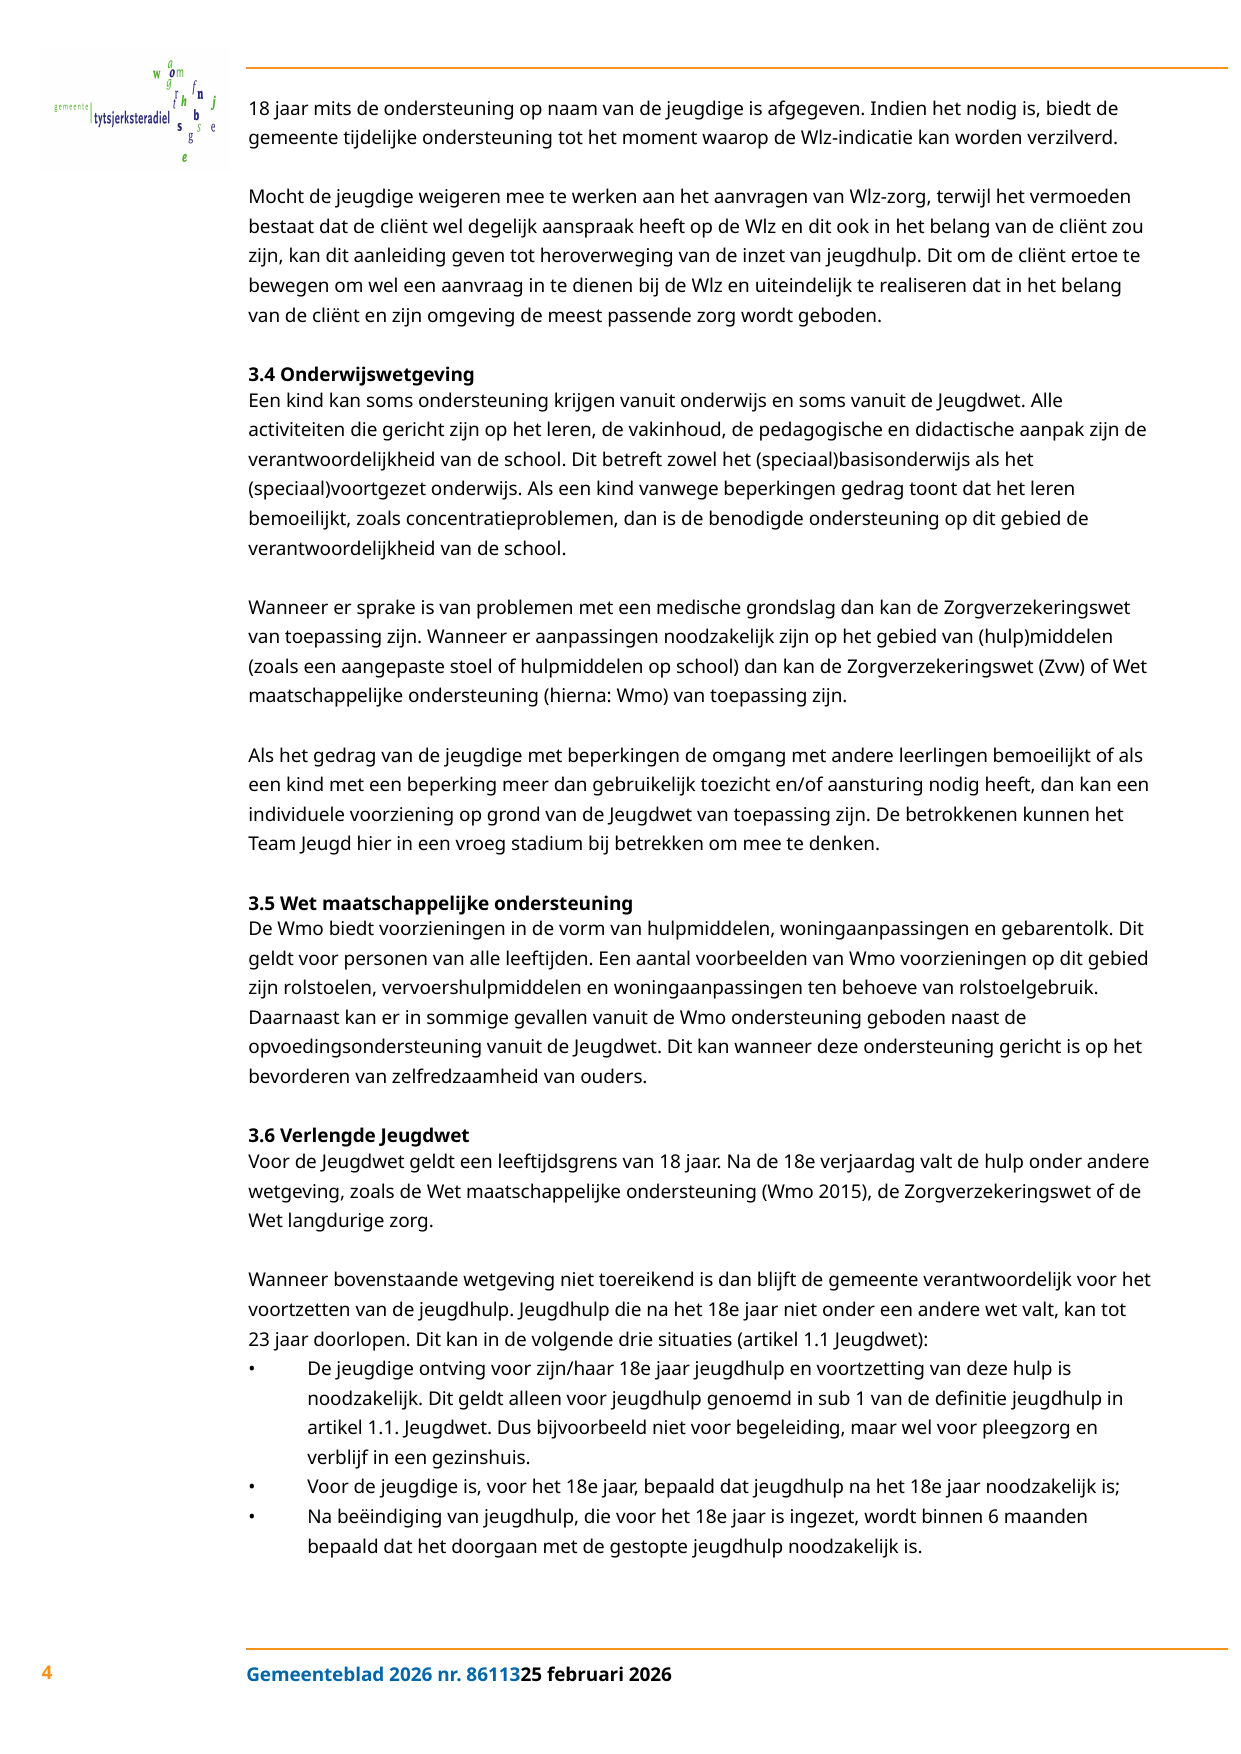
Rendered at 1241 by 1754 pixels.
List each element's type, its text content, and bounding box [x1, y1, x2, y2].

text Als het gedrag van de jeugdige met beperkingen de omgang met andere leerlingen bemoeilijkt of als een kind met een beperking meer dan gebruikelijk toezicht en/of aansturing nodig heeft, dan kan een individuele voorziening op grond van de Jeugdwet van toepassing zijn. De betrokkenen kunnen het Team Jeugd hier in een vroeg stadium bij betrekken om mee te denken. [248, 742, 1152, 856]
text Wanneer er sprake is van problemen met een medische grondslag dan kan de Zorgverzekeringswet van toepassing zijn. Wanneer er aanpassingen noodzakelijk zijn op het gebied van (hulp)middelen (zoals een aangepaste stoel of hulpmiddelen op school) dan kan de Zorgverzekeringswet (Zvw) of Wet maatschappelijke ondersteuning (hierna: Wmo) van toepassing zijn. [248, 594, 1152, 708]
text 3.4 Onderwijswetgeving [248, 361, 1152, 387]
list De jeugdige ontving voor zijn/haar 18e jaar jeugdhulp en voortzetting van deze hulp is noodzakelijk. Dit geldt alleen voor jeugdhulp genoemd in sub 1 van de definitie jeugdhulp in artikel 1.1. Jeugdwet. Dus bijvoorbeeld niet voor begeleiding, maar wel voor pleegzorg en verblijf in een gezinshuis. [248, 1355, 1152, 1470]
text 3.6 Verlengde Jeugdwet [248, 1122, 1152, 1148]
text 3.5 Wet maatschappelijke ondersteuning [248, 890, 1152, 915]
list Voor de jeugdige is, voor het 18e jaar, bepaald dat jeugdhulp na het 18e jaar noodzakelijk is; [248, 1474, 1152, 1499]
text Voor de Jeugdwet geldt een leeftijdsgrens van 18 jaar. Na de 18e verjaardag valt de hulp onder andere wetgeving, zoals de Wet maatschappelijke ondersteuning (Wmo 2015), de Zorgverzekeringswet of de Wet langdurige zorg. [248, 1148, 1152, 1233]
text Wanneer bovenstaande wetgeving niet toereikend is dan blijft de gemeente verantwoordelijk voor het voortzetten van de jeugdhulp. Jeugdhulp die na het 18e jaar niet onder een andere wet valt, kan tot 23 jaar doorlopen. Dit kan in de volgende drie situaties (artikel 1.1 Jeugdwet): [248, 1267, 1152, 1351]
text Een kind kan soms ondersteuning krijgen vanuit onderwijs en soms vanuit de Jeugdwet. Alle activiteiten die gericht zijn op het leren, de vakinhoud, de pedagogische en didactische aanpak zijn de verantwoordelijkheid van de school. Dit betreft zowel het (speciaal)basisonderwijs als het (speciaal)voortgezet onderwijs. Als een kind vanwege beperkingen gedrag toont dat het leren bemoeilijkt, zoals concentratieproblemen, dan is de benodigde ondersteuning op dit gebied de verantwoordelijkheid van de school. [248, 387, 1152, 560]
text 18 jaar mits de ondersteuning op naam van de jeugdige is afgegeven. Indien het nodig is, biedt de gemeente tijdelijke ondersteuning tot het moment waarop de Wlz-indicatie kan worden verzilverd. [248, 95, 1152, 150]
picture [41, 47, 231, 172]
text Mocht de jeugdige weigeren mee te werken aan het aanvragen van Wlz-zorg, terwijl het vermoeden bestaat dat de cliënt wel degelijk aanspraak heeft op de Wlz en dit ook in het belang van de cliënt zou zijn, kan dit aanleiding geven tot heroverweging van de inzet van jeugdhulp. Dit om de cliënt ertoe te bewegen om wel een aanvraag in te dienen bij de Wlz en uiteindelijk te realiseren dat in het belang van de cliënt en zijn omgeving de meest passende zorg wordt geboden. [248, 183, 1152, 328]
text De Wmo biedt voorzieningen in de vorm van hulpmiddelen, woningaanpassingen en gebarentolk. Dit geldt voor personen van alle leeftijden. Een aantal voorbeelden van Wmo voorzieningen op dit gebied zijn rolstoelen, vervoershulpmiddelen en woningaanpassingen ten behoeve van rolstoelgebruik. Daarnaast kan er in sommige gevallen vanuit de Wmo ondersteuning geboden naast de opvoedingsondersteuning vanuit de Jeugdwet. Dit kan wanneer deze ondersteuning gericht is op het bevorderen van zelfredzaamheid van ouders. [248, 915, 1152, 1089]
list Na beëindiging van jeugdhulp, die voor het 18e jaar is ingezet, wordt binnen 6 maanden bepaald dat het doorgaan met de gestopte jeugdhulp noodzakelijk is. [248, 1503, 1152, 1558]
